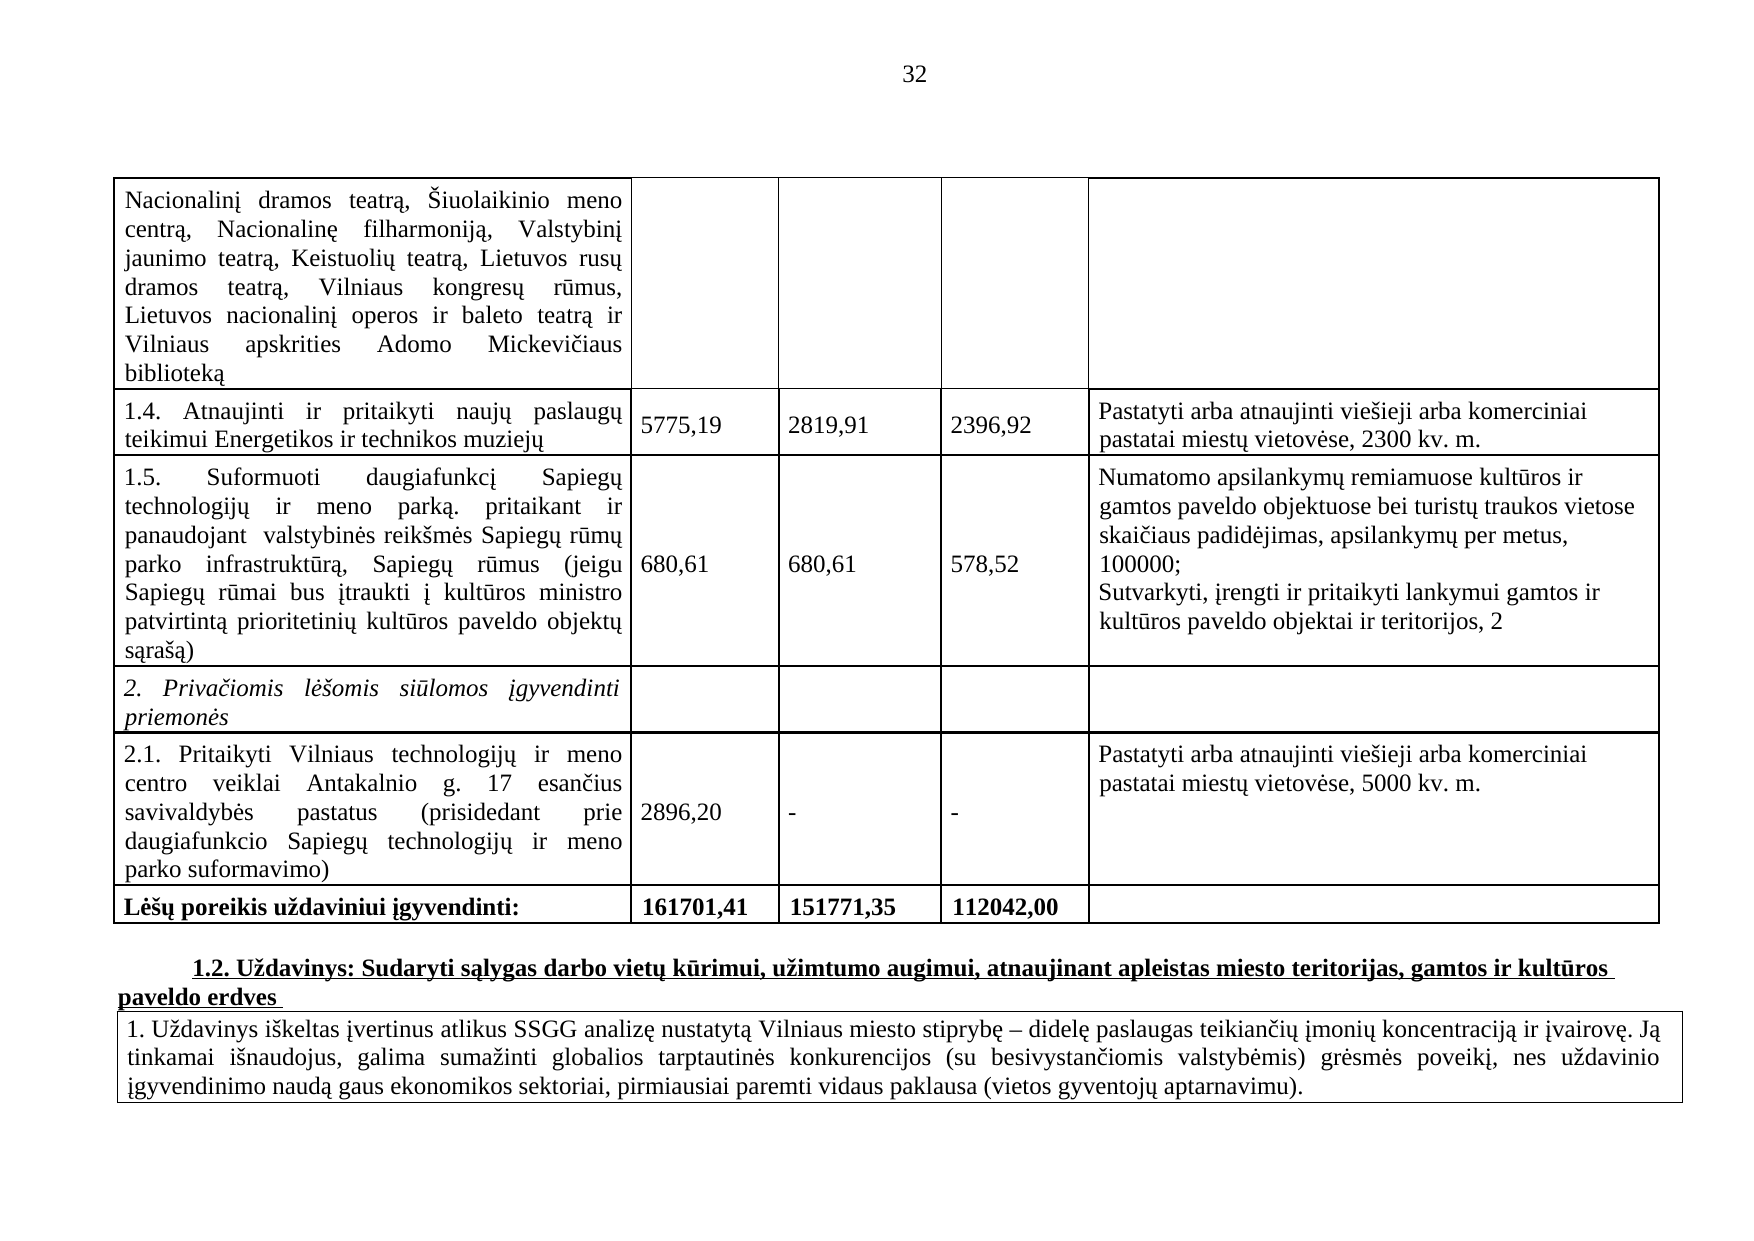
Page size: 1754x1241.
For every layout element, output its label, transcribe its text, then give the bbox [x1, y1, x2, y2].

table_cell [632, 178, 778, 388]
table_cell 578,52 [942, 456, 1088, 665]
table_cell 2.1. Pritaikyti Vilniaus technologijų ir meno centro veiklai Antakalnio g. 17 esančius savivaldybės pastatus (prisidedant prie daugiafunkcio Sapiegų technologijų ir meno parko suformavimo) [115, 734, 630, 884]
table_cell 1.4. Atnaujinti ir pritaikyti naujų paslaugų teikimui Energetikos ir technikos muziejų [115, 390, 630, 454]
table_cell Pastatyti arba atnaujinti viešieji arba komerciniai pastatai miestų vietovėse, 5000 kv. m. [1090, 734, 1658, 884]
table_cell 2. Privačiomis lėšomis siūlomos įgyvendinti priemonės [115, 667, 630, 731]
table_cell [780, 667, 940, 731]
table_cell [632, 667, 778, 731]
table_cell 1.5. Suformuoti daugiafunkcį Sapiegų technologijų ir meno parką. pritaikant ir panaudojant valstybinės reikšmės Sapiegų rūmų parko infrastruktūrą, Sapiegų rūmus (jeigu Sapiegų rūmai bus įtraukti į kultūros ministro patvirtintą prioritetinių kultūros paveldo objektų sąrašą) [115, 456, 630, 665]
table_cell Lėšų poreikis uždaviniui įgyvendinti: [115, 886, 630, 922]
table_cell [1089, 179, 1658, 388]
text 1. Uždavinys iškeltas įvertinus atlikus SSGG analizę nustatytą Vilniaus miesto stiprybę – didelę paslaugas teikiančių įmonių koncentraciją ir įvairovę. Ją tinkamai išnaudojus, galima sumažinti globalios tarptautinės konkurencijos (su besivystančiomis valstybėmis) grėsmės poveikį, nes uždavinio įgyvendinimo naudą gaus ekonomikos sektoriai, pirmiausiai paremti vidaus paklausa (vietos gyventojų aptarnavimu). [118, 1012, 1682, 1102]
table_cell - [942, 734, 1088, 884]
table_cell [942, 667, 1088, 731]
table_cell Nacionalinį dramos teatrą, Šiuolaikinio meno centrą, Nacionalinę filharmoniją, Valstybinį jaunimo teatrą, Keistuolių teatrą, Lietuvos rusų dramos teatrą, Vilniaus kongresų rūmus, Lietuvos nacionalinį operos ir baleto teatrą ir Vilniaus apskrities Adomo Mickevičiaus biblioteką [115, 179, 631, 388]
table_cell 5775,19 [632, 389, 778, 454]
table_cell 680,61 [632, 456, 778, 665]
table_cell Numatomo apsilankymų remiamuose kultūros ir gamtos paveldo objektuose bei turistų traukos vietose skaičiaus padidėjimas, apsilankymų per metus, 100000; Sutvarkyti, įrengti ir pritaikyti lankymui gamtos ir kultūros paveldo objektai ir teritorijos, 2 [1090, 456, 1658, 665]
table_cell 680,61 [780, 456, 940, 665]
table_cell 2819,91 [780, 389, 940, 454]
table_cell [1090, 667, 1658, 731]
table_cell [1090, 886, 1658, 922]
text 1.2. Uždavinys: Sudaryti sąlygas darbo vietų kūrimui, užimtumo augimui, atnaujinant apleistas miesto teritorijas, gamtos ir kultūros paveldo erdves [118, 953, 1683, 1011]
table_cell 112042,00 [942, 886, 1088, 922]
table_cell 2896,20 [632, 734, 778, 884]
table_cell - [780, 734, 940, 884]
table_cell [942, 178, 1088, 388]
table_cell 151771,35 [780, 886, 940, 922]
table_cell 161701,41 [632, 886, 778, 922]
table_cell 2396,92 [942, 389, 1088, 454]
table_cell [779, 178, 941, 388]
table_cell Pastatyti arba atnaujinti viešieji arba komerciniai pastatai miestų vietovėse, 2300 kv. m. [1090, 390, 1658, 454]
